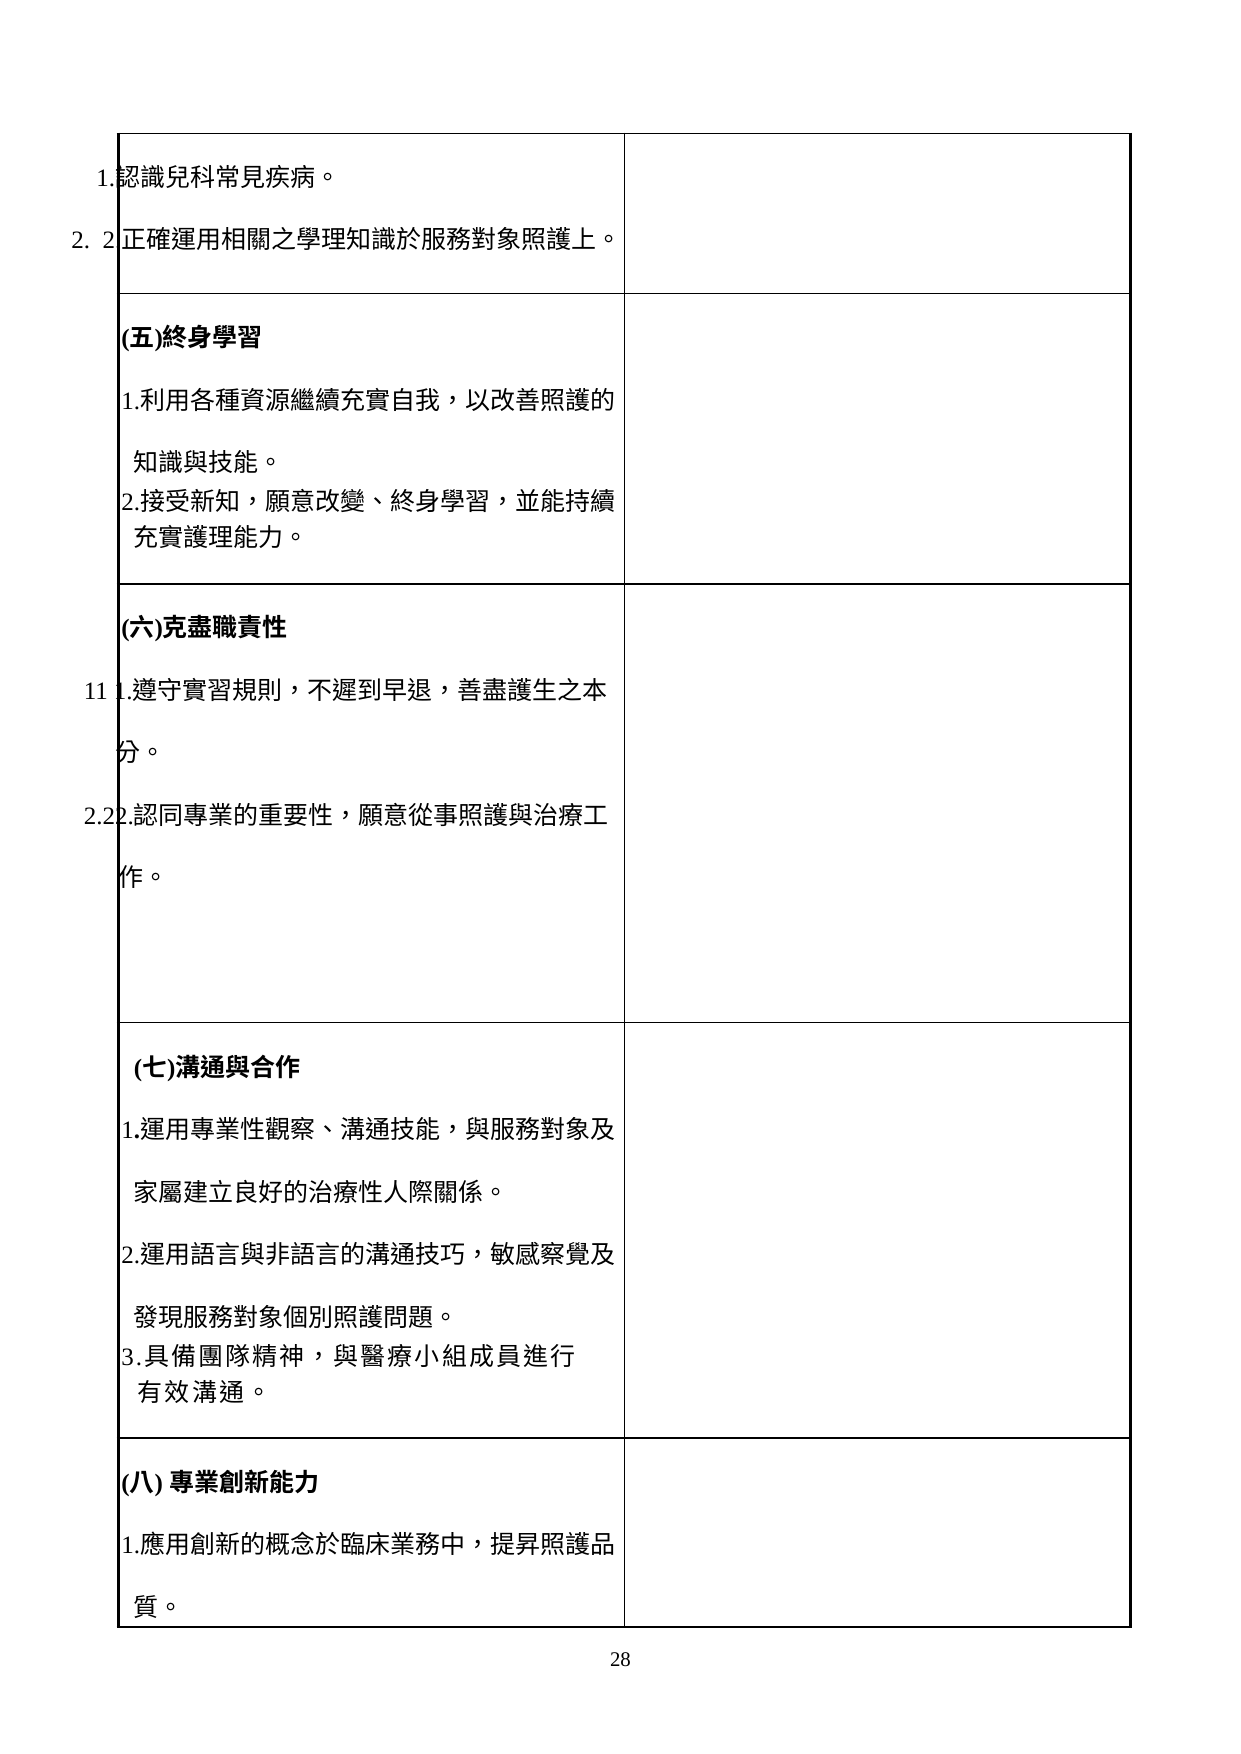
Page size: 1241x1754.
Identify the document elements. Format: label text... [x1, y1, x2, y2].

table_cell (四)基礎生物醫學科學 1.認識兒科常見疾病。 2. 2.正確運用相關之學理知識於服務對象照護上。 [120, 134, 624, 292]
table_cell [625, 585, 1129, 1022]
table_cell [625, 1023, 1129, 1437]
table_cell [625, 1439, 1129, 1626]
table_cell [625, 294, 1129, 583]
table_cell (八) 專業創新能力 1.應用創新的概念於臨床業務中，提昇照護品 質。 [120, 1439, 624, 1626]
table_cell [625, 134, 1129, 292]
table_cell (五)終身學習 1.利用各種資源繼續充實自我，以改善照護的 知識與技能。 2.接受新知，願意改變、終身學習，並能持續 充實護理能力。 [120, 294, 624, 583]
table_cell (七)溝通與合作 1.運用專業性觀察、溝通技能，與服務對象及 家屬建立良好的治療性人際關係。 2.運用語言與非語言的溝通技巧，敏感察覺及 發現服務對象個別照護問題。 3.具備團隊精神，與醫療小組成員進行 有效溝通。 [120, 1023, 624, 1437]
table_cell (六)克盡職責性 11 1.遵守實習規則，不遲到早退，善盡護生之本 分。 2.22.認同專業的重要性，願意從事照護與治療工 作。 [120, 585, 624, 1022]
